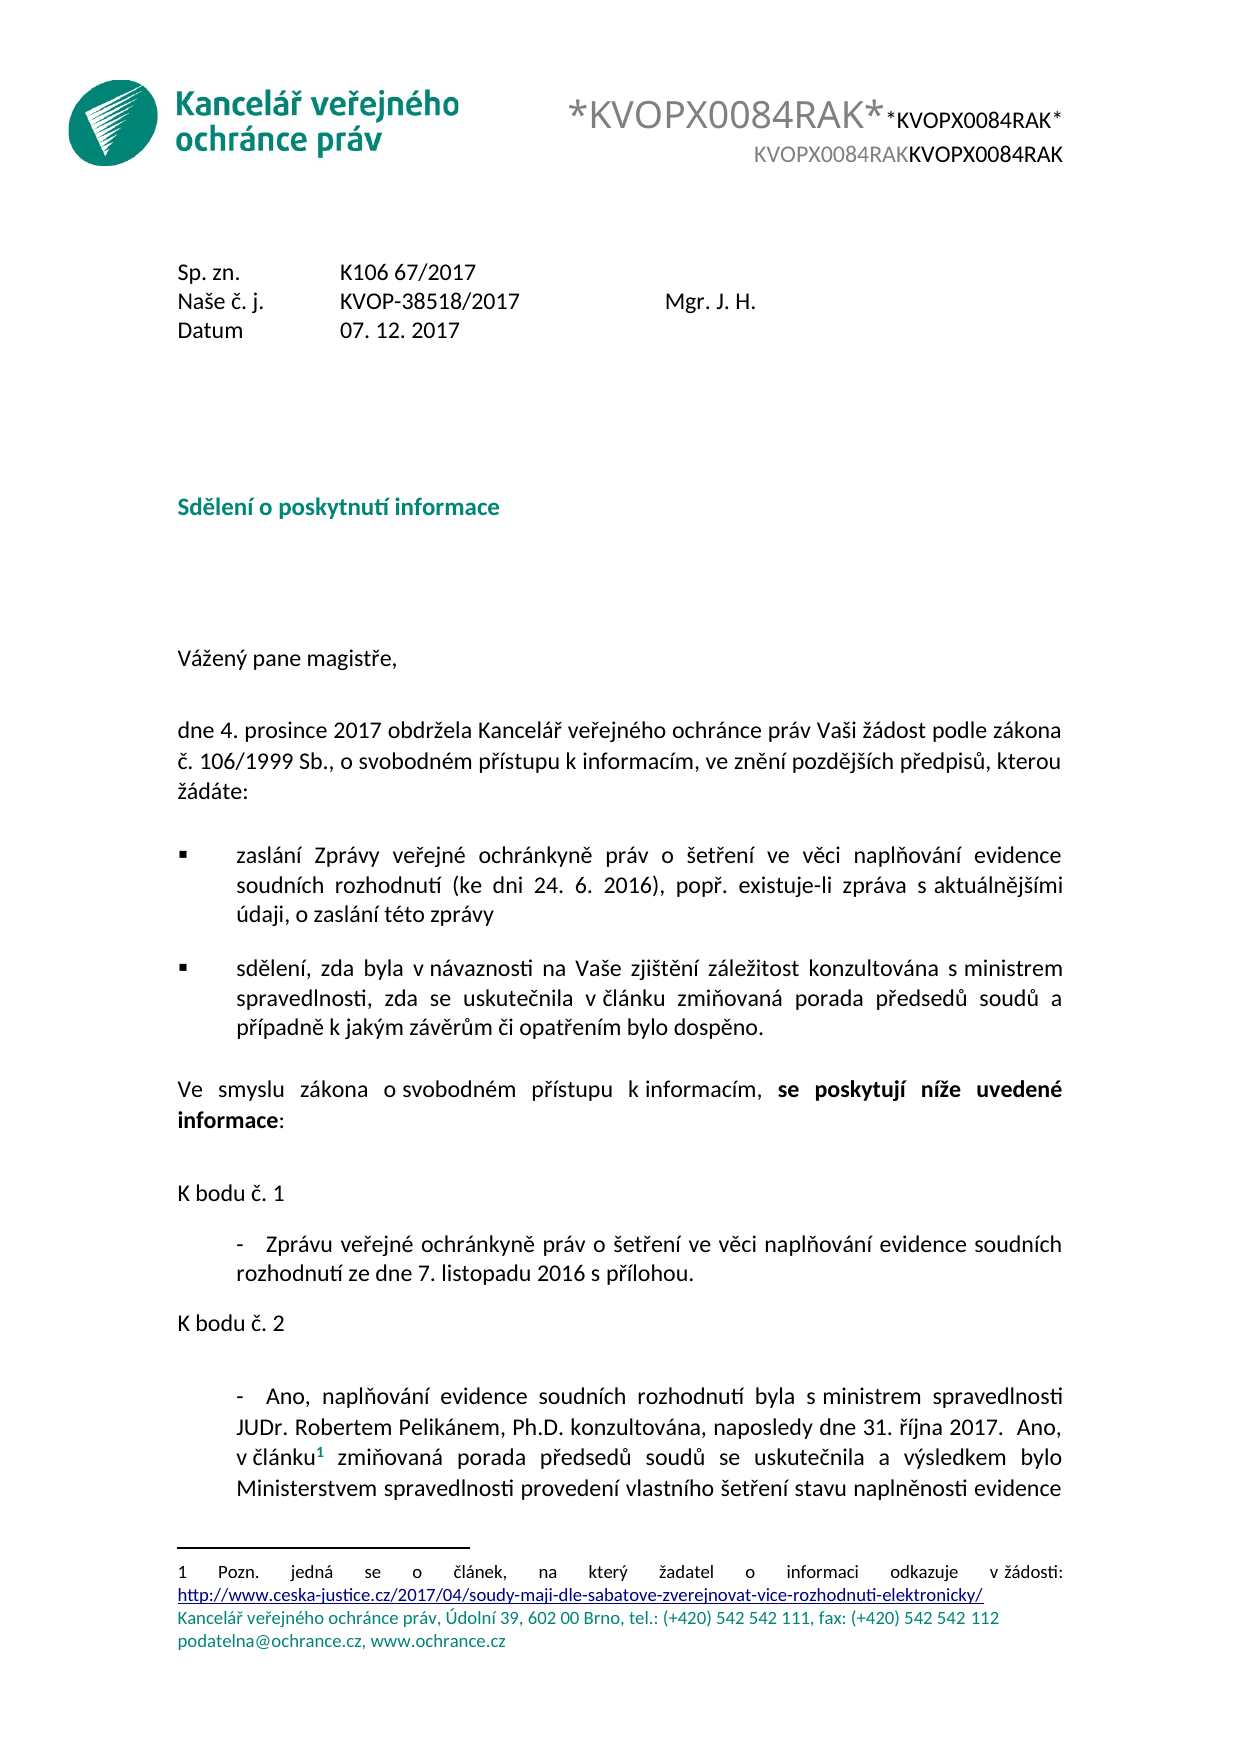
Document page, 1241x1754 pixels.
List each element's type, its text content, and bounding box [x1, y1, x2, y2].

text K bodu č. 2 [177, 1308, 1063, 1338]
list sdělení, zda byla v návaznosti na Vaše zjištění záležitost konzultována s ministrem spravedlnosti, zda se uskutečnila v článku zmiňovaná porada předsedů soudů a případně k jakým závěrům či opatřením bylo dospěno. [177, 953, 1063, 1041]
text K bodu č. 1 [177, 1178, 1063, 1207]
text Vážený pane magistře, [177, 643, 1063, 672]
list Pozn. jedná se o článek, na který žadatel o informaci odkazuje v žádosti: http://www.ceska-justice.cz/2017/04/soudy-maji-dle-sabatove-zverejnovat-vice-rozhodnuti-elektronicky/ [177, 1560, 1063, 1606]
text Ve smyslu zákona o svobodném přístupu k informacím, se poskytují níže uvedené informace: [177, 1074, 1063, 1134]
subtitle Sdělení o poskytnutí informace [177, 491, 1063, 521]
table_header Sp. zn. Naše č. j. Datum [177, 198, 340, 491]
table_header K106 67/2017 KVOP-38518/2017 07. 12. 2017 [340, 198, 664, 491]
text dne 4. prosince 2017 obdržela Kancelář veřejného ochránce práv Vaši žádost podle zákona č. 106/1999 Sb., o svobodném přístupu k informacím, ve znění pozdějších předpisů, kterou žádáte: [177, 715, 1063, 806]
list Ano, naplňování evidence soudních rozhodnutí byla s ministrem spravedlnosti JUDr. Robertem Pelikánem, Ph.D. konzultována, naposledy dne 31. října 2017. Ano, v článku zmiňovaná porada předsedů soudů se uskutečnila a výsledkem bylo Ministerstvem spravedlnosti provedení vlastního šetření stavu naplněnosti evidence [236, 1381, 1063, 1502]
table_header Mgr. J. H. [665, 198, 1085, 491]
list zaslání Zprávy veřejné ochránkyně práv o šetření ve věci naplňování evidence soudních rozhodnutí (ke dni 24. 6. 2016), popř. existuje-li zpráva s aktuálnějšími údaji, o zaslání této zprávy [177, 841, 1063, 928]
list Zprávu veřejné ochránkyně práv o šetření ve věci naplňování evidence soudních rozhodnutí ze dne 7. listopadu 2016 s přílohou. [236, 1229, 1063, 1288]
